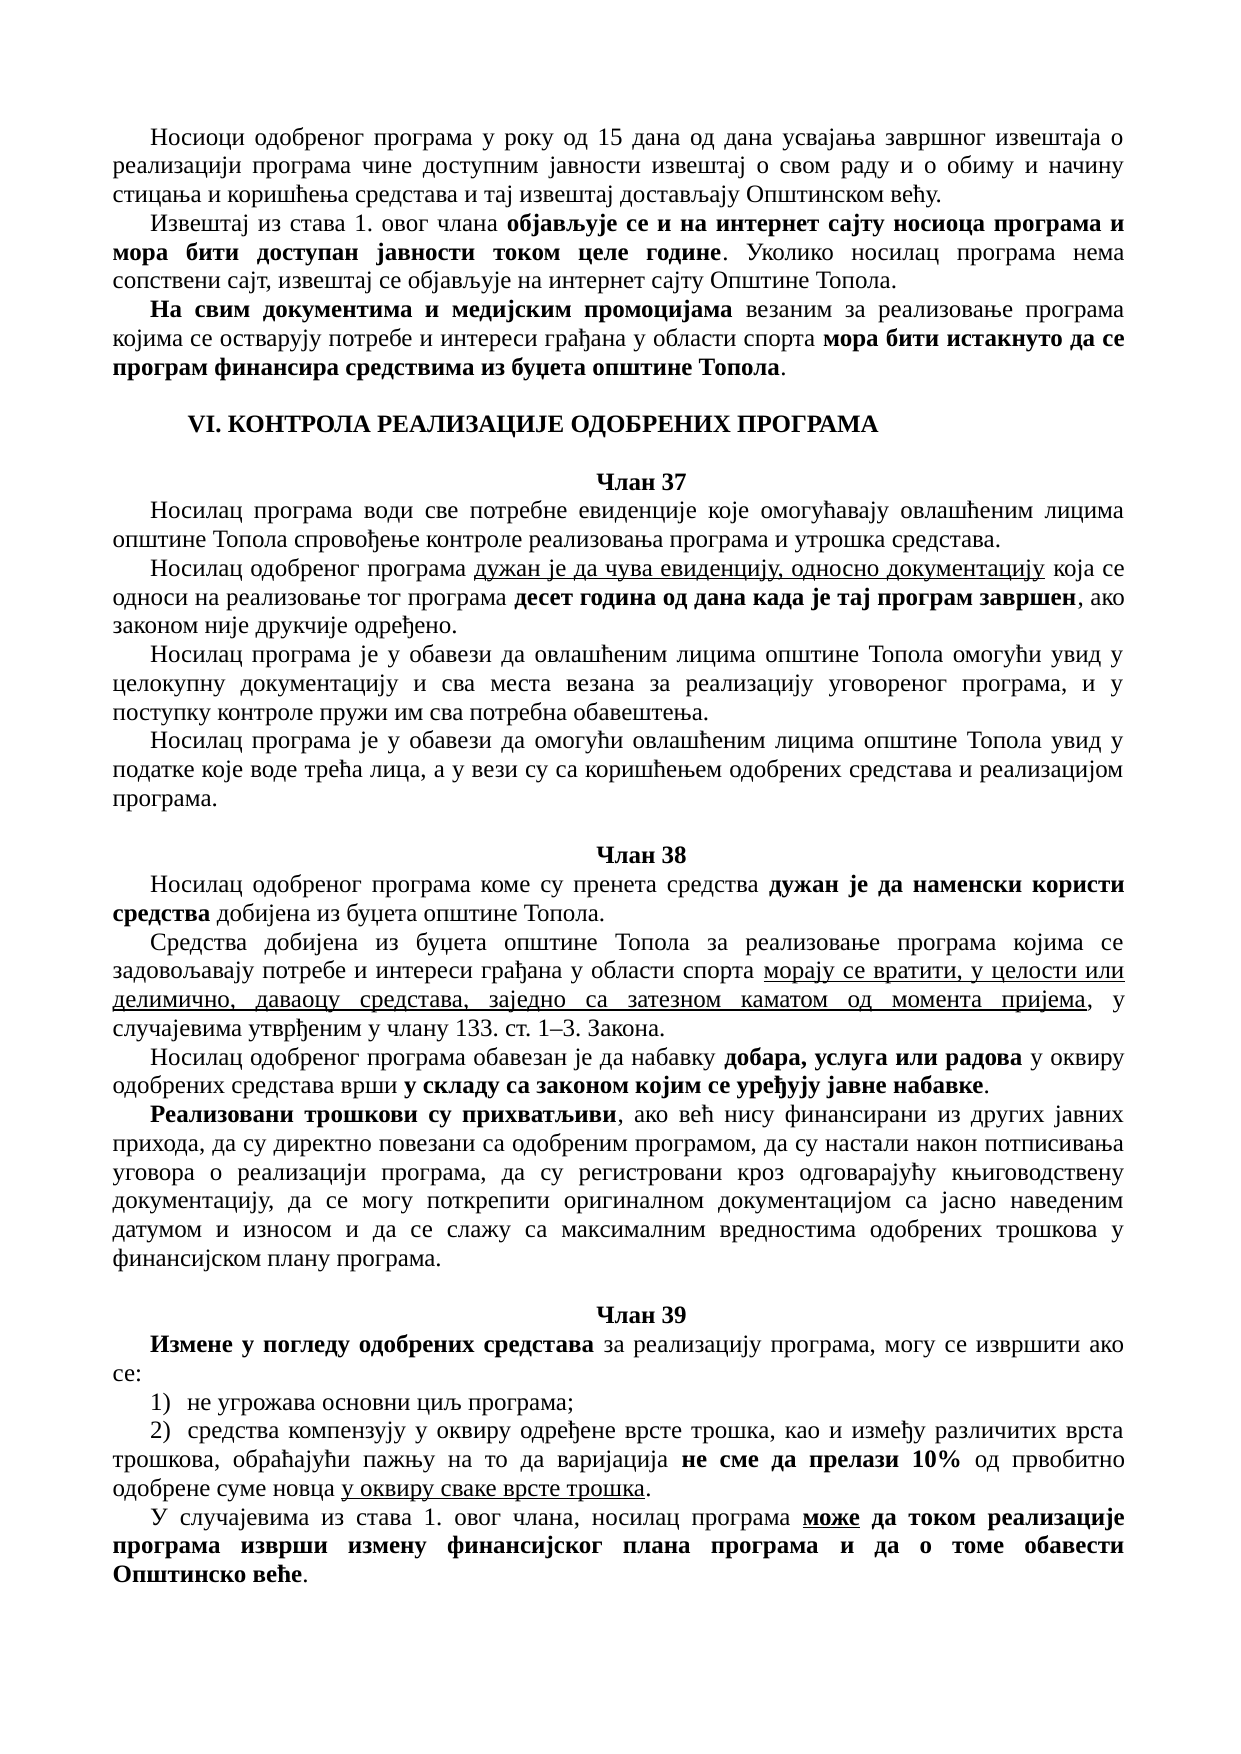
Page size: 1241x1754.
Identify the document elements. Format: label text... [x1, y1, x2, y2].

list средства компензују у оквиру одређене врсте трошка, као и између различитих врста трошкова, обраћајући пажњу на то да варијација не сме да прелази 10% од првобитно одобрене суме новца у оквиру сваке врсте трошка. [112, 1416, 1125, 1502]
text Носилац програма води све потребне евиденције које омогућавају овлашћеним лицима општине Топола спровођење контроле реализовања програма и утрошка средстава. [112, 496, 1125, 553]
text Носилац програма је у обавези да овлашћеним лицима општине Топола омогући увид у целокупну документацију и сва места везана за реализацију уговореног програма, и у поступку контроле пружи им сва потребна обавештења. [112, 639, 1125, 726]
list не угрожава основни циљ програма; [150, 1387, 1125, 1416]
text Извештај из става 1. овог члана објављује се и на интернет сајту носиоца програма и мора бити доступан јавности током целе године. Уколико носилац програма нема сопствени сајт, извештај се објављује на интернет сајту Општине Топола. [112, 208, 1125, 294]
text Члан 37 [68, 467, 1214, 496]
text У случајевима из става 1. овог члана, носилац програма може да током реализације програма изврши измену финансијског плана програма и да о томе обавести Општинско веће. [112, 1502, 1125, 1588]
text VI. КОНТРОЛА РЕАЛИЗАЦИЈЕ ОДОБРЕНИХ ПРОГРАМА [112, 409, 1125, 438]
text Носилац одобреног програма дужан је да чува евиденцију, односно документацију која се односи на реализовање тог програма десет година од дана када је тај програм завршен, ако законом није друкчије одређено. [112, 553, 1125, 639]
text На свим документима и медијским промоцијама везаним за реализовање програма којима се остварују потребе и интереси грађана у области спорта мора бити истакнуто да се програм финансира средствима из буџета општине Топола. [112, 294, 1125, 381]
text Носилац одобреног програма обавезан је да набавку добара, услуга или радова у оквиру одобрених средстава врши у складу са законом којим се уређују јавне набавке. [112, 1042, 1125, 1099]
text Члан 39 [68, 1301, 1214, 1329]
text Носилац одобреног програма коме су пренета средства дужан је да наменски користи средства добијена из буџета општине Топола. [112, 869, 1125, 927]
text Носилац програма је у обавези да омогући овлашћеним лицима општине Топола увид у податке које воде трећа лица, а у вези су са коришћењем одобрених средстава и реализацијом програма. [112, 726, 1125, 812]
text Носиоци одобреног програма у року од 15 дана од дана усвајања завршног извештаја о реализацији програма чине доступним јавности извештај о свом раду и о обиму и начину стицања и коришћења средстава и тај извештај достављају Општинском већу. [112, 122, 1125, 208]
text Члан 38 [68, 841, 1214, 869]
text Средства добијена из буџета општине Топола за реализовање програма којима се задовољавају потребе и интереси грађана у области спорта морају се вратити, у целости или делимично, даваоцу средстава, заједно са затезном каматом од момента пријема, у случајевима утврђеним у члану 133. ст. 1–3. Закона. [112, 927, 1125, 1042]
text Измене у погледу одобрених средстава за реализацију програма, могу се извршити ако се: [112, 1329, 1125, 1387]
text Реализовани трошкови су прихватљиви, ако већ нису финансирани из других јавних прихода, да су директно повезани са одобреним програмом, да су настали након потписивања уговора о реализацији програма, да су регистровани кроз одговарајућу књиговодствену документацију, да се могу поткрепити оригиналном документацијом са јасно наведеним датумом и износом и да се слажу са максималним вредностима одобрених трошкова у финансијском плану програма. [112, 1099, 1125, 1272]
